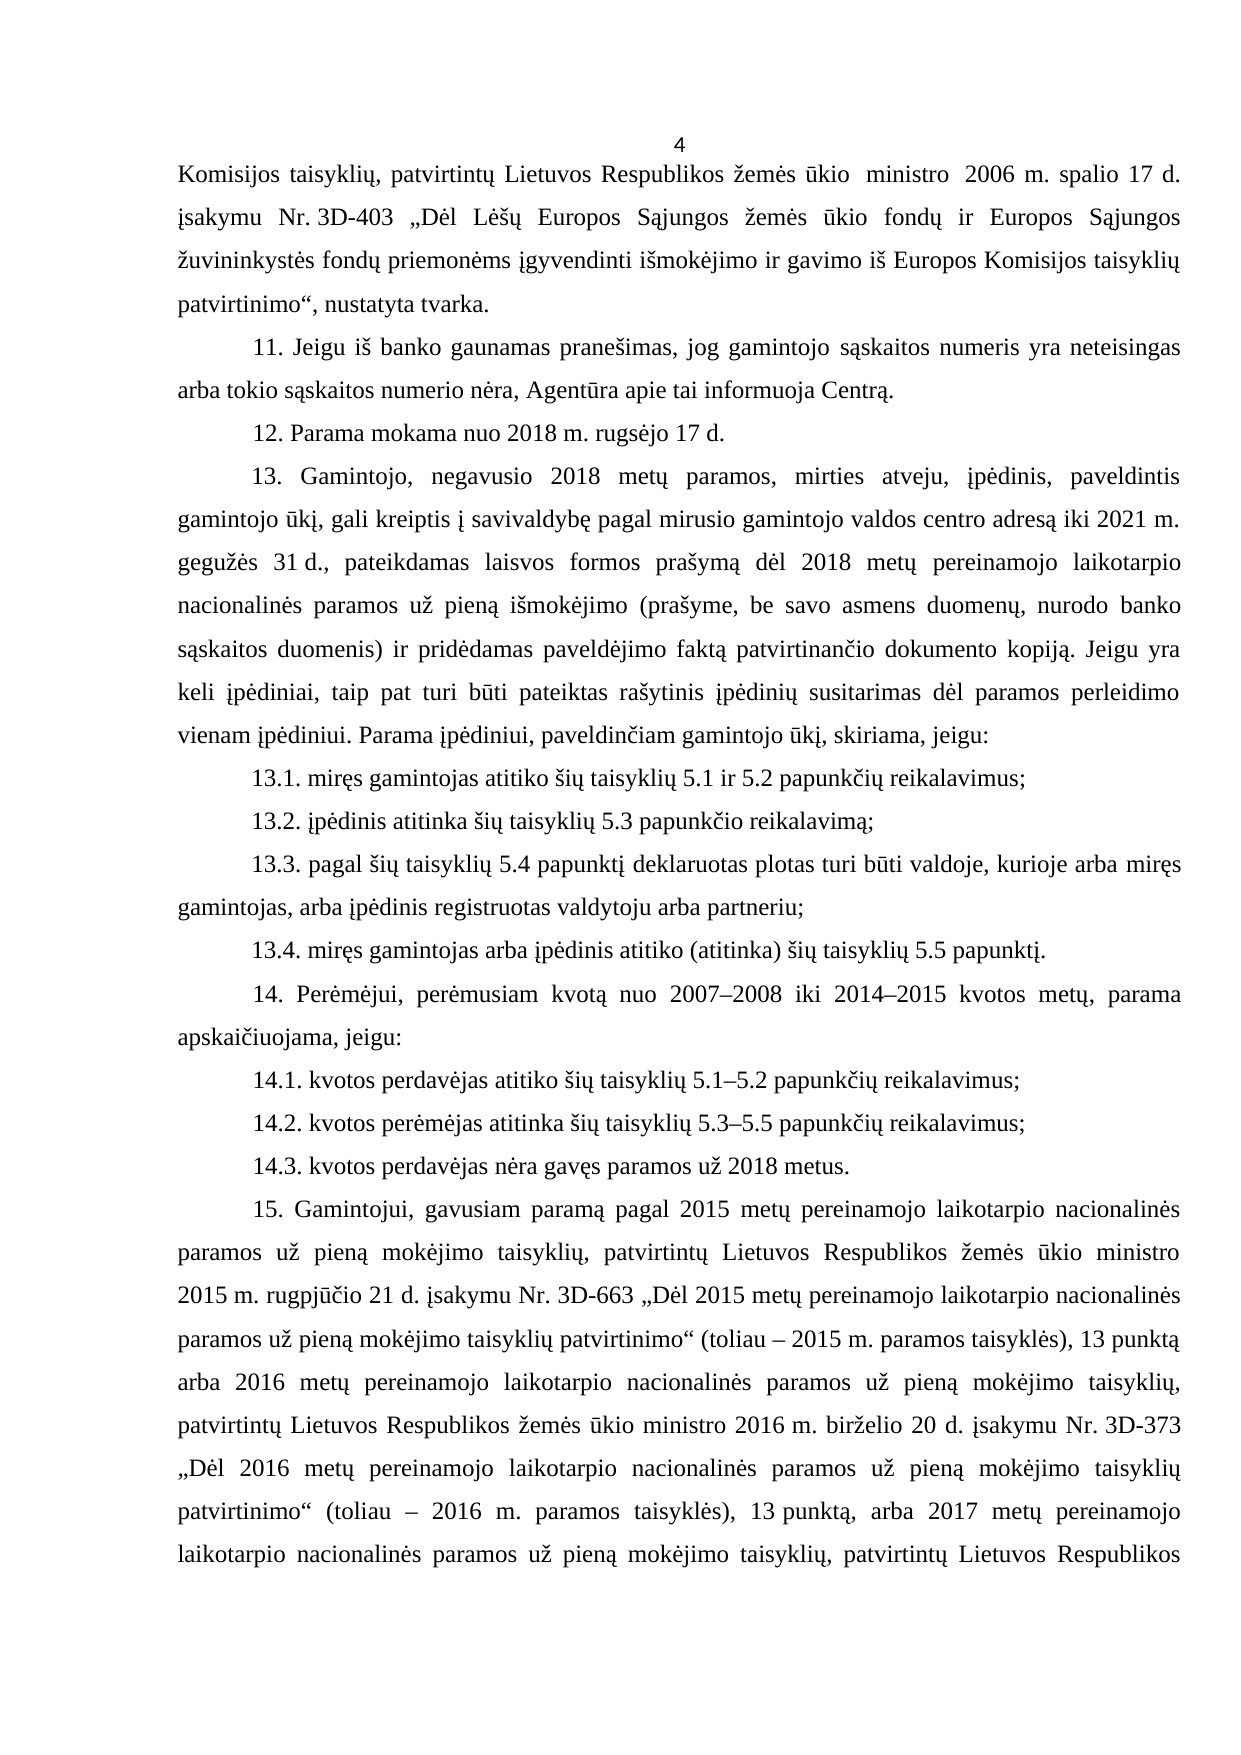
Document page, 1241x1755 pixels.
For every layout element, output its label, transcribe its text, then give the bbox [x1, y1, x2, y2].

text 13.4. miręs gamintojas arba įpėdinis atitiko (atitinka) šių taisyklių 5.5 papunktį. [177, 936, 1181, 964]
text 15. Gamintojui, gavusiam paramą pagal 2015 metų pereinamojo laikotarpio nacionalinės paramos už pieną mokėjimo taisyklių, patvirtintų Lietuvos Respublikos žemės ūkio ministro 2015 m. rugpjūčio 21 d. įsakymu Nr. 3D-663 „Dėl 2015 metų pereinamojo laikotarpio nacionalinės paramos už pieną mokėjimo taisyklių patvirtinimo“ (toliau – 2015 m. paramos taisyklės), 13 punktą arba 2016 metų pereinamojo laikotarpio nacionalinės paramos už pieną mokėjimo taisyklių, patvirtintų Lietuvos Respublikos žemės ūkio ministro 2016 m. birželio 20 d. įsakymu Nr. 3D-373 „Dėl 2016 metų pereinamojo laikotarpio nacionalinės paramos už pieną mokėjimo taisyklių patvirtinimo“ (toliau – 2016 m. paramos taisyklės), 13 punktą, arba 2017 metų pereinamojo laikotarpio nacionalinės paramos už pieną mokėjimo taisyklių, patvirtintų Lietuvos Respublikos [177, 1194, 1181, 1568]
text 13. Gamintojo, negavusio 2018 metų paramos, mirties atveju, įpėdinis, paveldintis gamintojo ūkį, gali kreiptis į savivaldybę pagal mirusio gamintojo valdos centro adresą iki 2021 m. gegužės 31 d., pateikdamas laisvos formos prašymą dėl 2018 metų pereinamojo laikotarpio nacionalinės paramos už pieną išmokėjimo (prašyme, be savo asmens duomenų, nurodo banko sąskaitos duomenis) ir pridėdamas paveldėjimo faktą patvirtinančio dokumento kopiją. Jeigu yra keli įpėdiniai, taip pat turi būti pateiktas rašytinis įpėdinių susitarimas dėl paramos perleidimo vienam įpėdiniui. Parama įpėdiniui, paveldinčiam gamintojo ūkį, skiriama, jeigu: [177, 461, 1181, 749]
text 12. Parama mokama nuo 2018 m. rugsėjo 17 d. [177, 418, 1181, 447]
text 13.3. pagal šių taisyklių 5.4 papunktį deklaruotas plotas turi būti valdoje, kurioje arba miręs gamintojas, arba įpėdinis registruotas valdytoju arba partneriu; [177, 849, 1181, 921]
text 13.1. miręs gamintojas atitiko šių taisyklių 5.1 ir 5.2 papunkčių reikalavimus; [177, 763, 1181, 792]
text Komisijos taisyklių, patvirtintų Lietuvos Respublikos žemės ūkio ministro 2006 m. spalio 17 d. įsakymu Nr. 3D-403 „Dėl Lėšų Europos Sąjungos žemės ūkio fondų ir Europos Sąjungos žuvininkystės fondų priemonėms įgyvendinti išmokėjimo ir gavimo iš Europos Komisijos taisyklių patvirtinimo“, nustatyta tvarka. [177, 159, 1181, 317]
text 14.1. kvotos perdavėjas atitiko šių taisyklių 5.1–5.2 papunkčių reikalavimus; [177, 1065, 1181, 1094]
text 13.2. įpėdinis atitinka šių taisyklių 5.3 papunkčio reikalavimą; [177, 806, 1181, 835]
text 14. Perėmėjui, perėmusiam kvotą nuo 2007–2008 iki 2014–2015 kvotos metų, parama apskaičiuojama, jeigu: [177, 979, 1181, 1051]
text 14.3. kvotos perdavėjas nėra gavęs paramos už 2018 metus. [177, 1151, 1181, 1180]
text 11. Jeigu iš banko gaunamas pranešimas, jog gamintojo sąskaitos numeris yra neteisingas arba tokio sąskaitos numerio nėra, Agentūra apie tai informuoja Centrą. [177, 332, 1181, 404]
text 14.2. kvotos perėmėjas atitinka šių taisyklių 5.3–5.5 papunkčių reikalavimus; [177, 1108, 1181, 1137]
